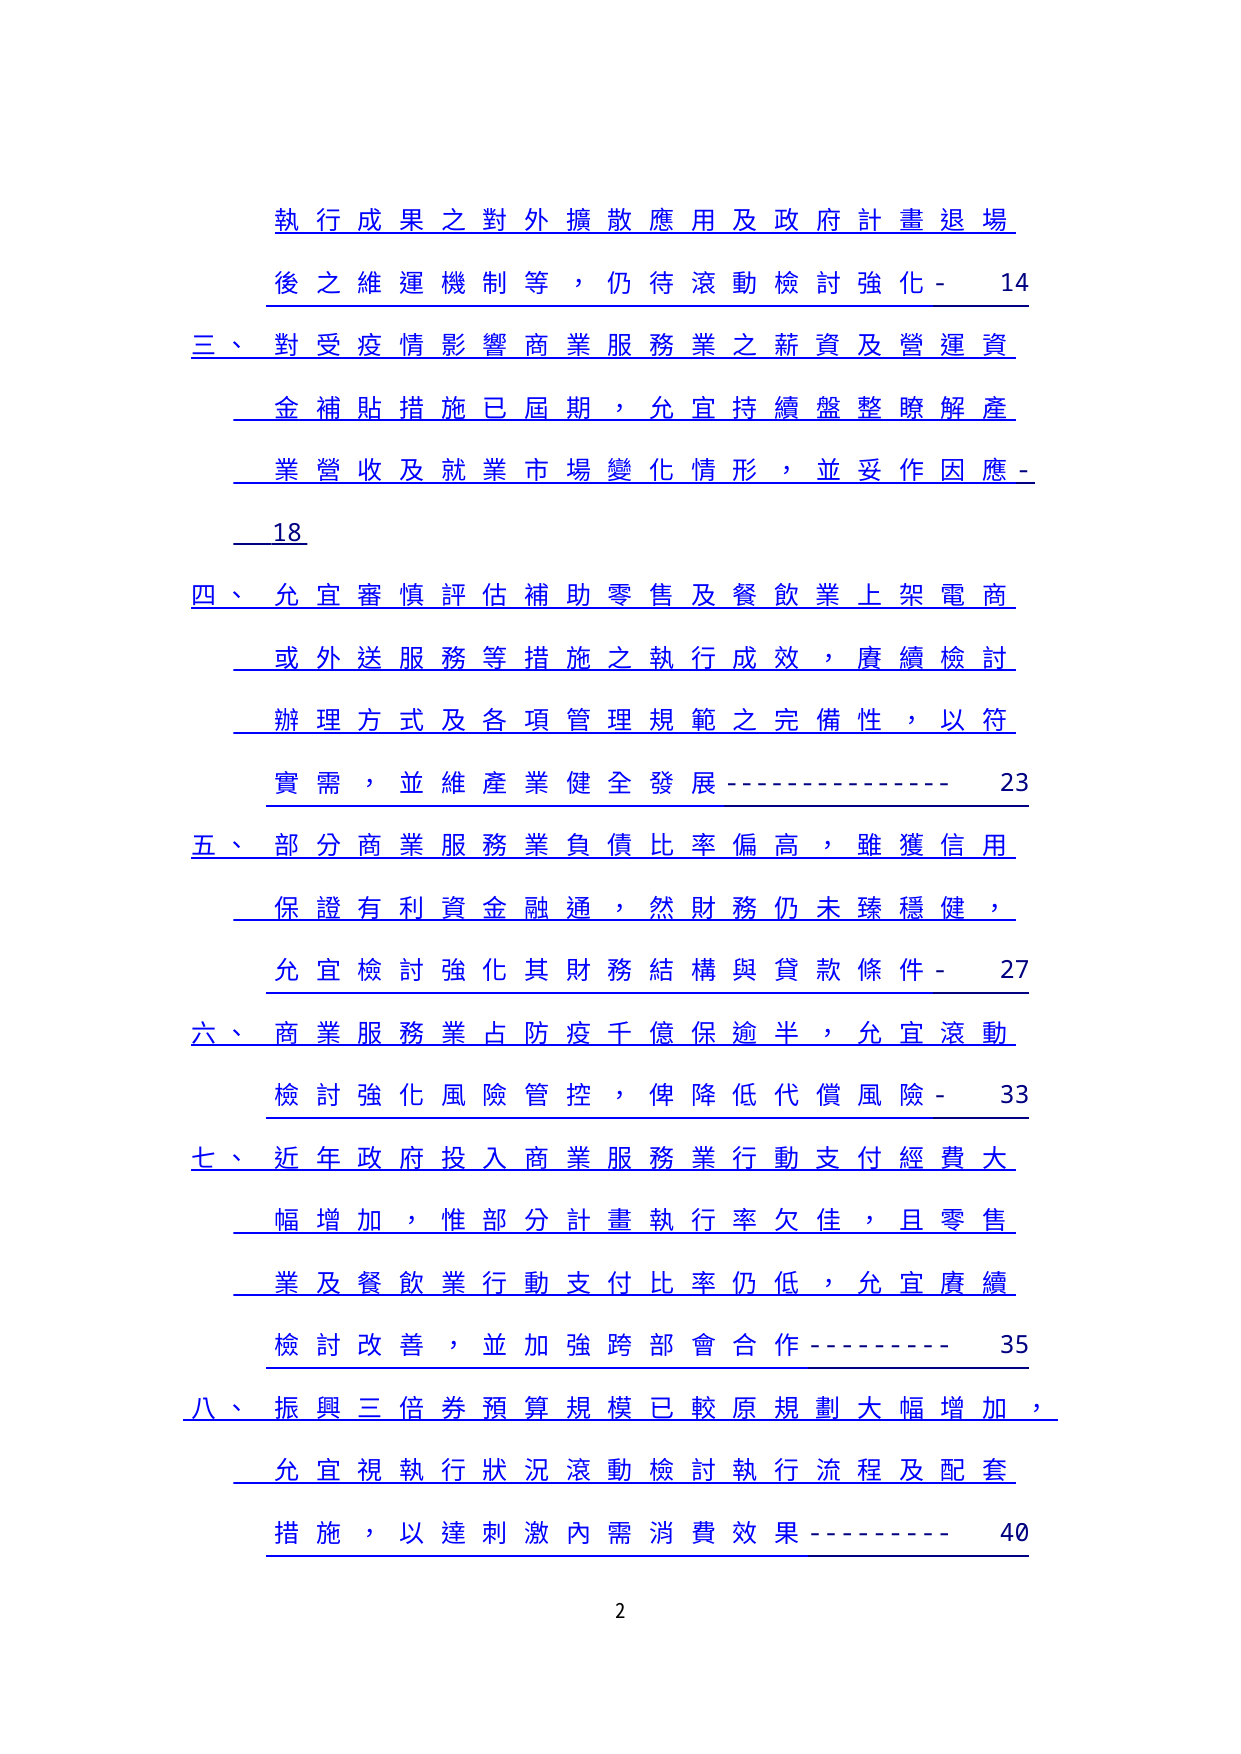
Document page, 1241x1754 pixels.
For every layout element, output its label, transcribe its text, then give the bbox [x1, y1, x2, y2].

text 執行成果之對外擴散應用及政府計畫退場後之維運機制等，仍待滾動檢討強化 14 [183, 177, 1035, 302]
text 六、商業服務業占防疫千億保逾半，允宜滾動檢討強化風險管控，俾降低代償風險 33 [183, 990, 1035, 1115]
text 五、部分商業服務業負債比率偏高，雖獲信用保證有利資金融通，然財務仍未臻穩健，允宜檢討強化其財務結構與貸款條件 27 [183, 802, 1035, 990]
text 三、對受疫情影響商業服務業之薪資及營運資金補貼措施已屆期，允宜持續盤整瞭解產業營收及就業市場變化情形，並妥作因應 18 [183, 302, 1035, 552]
text 七、近年政府投入商業服務業行動支付經費大幅增加，惟部分計畫執行率欠佳，且零售業及餐飲業行動支付比率仍低，允宜賡續檢討改善，並加強跨部會合作 35 [183, 1115, 1035, 1365]
text 八、振興三倍券預算規模已較原規劃大幅增加，允宜視執行狀況滾動檢討執行流程及配套措施，以達刺激內需消費效果 40 [183, 1365, 1035, 1419]
text 八、振興三倍券預算規模已較原規劃大幅增加，允宜視執行狀況滾動檢討執行流程及配套措施，以達刺激內需消費效果 40 [183, 1421, 1035, 1552]
text 四、允宜審慎評估補助零售及餐飲業上架電商或外送服務等措施之執行成效，賡續檢討辦理方式及各項管理規範之完備性，以符實需，並維產業健全發展 23 [183, 552, 1035, 802]
